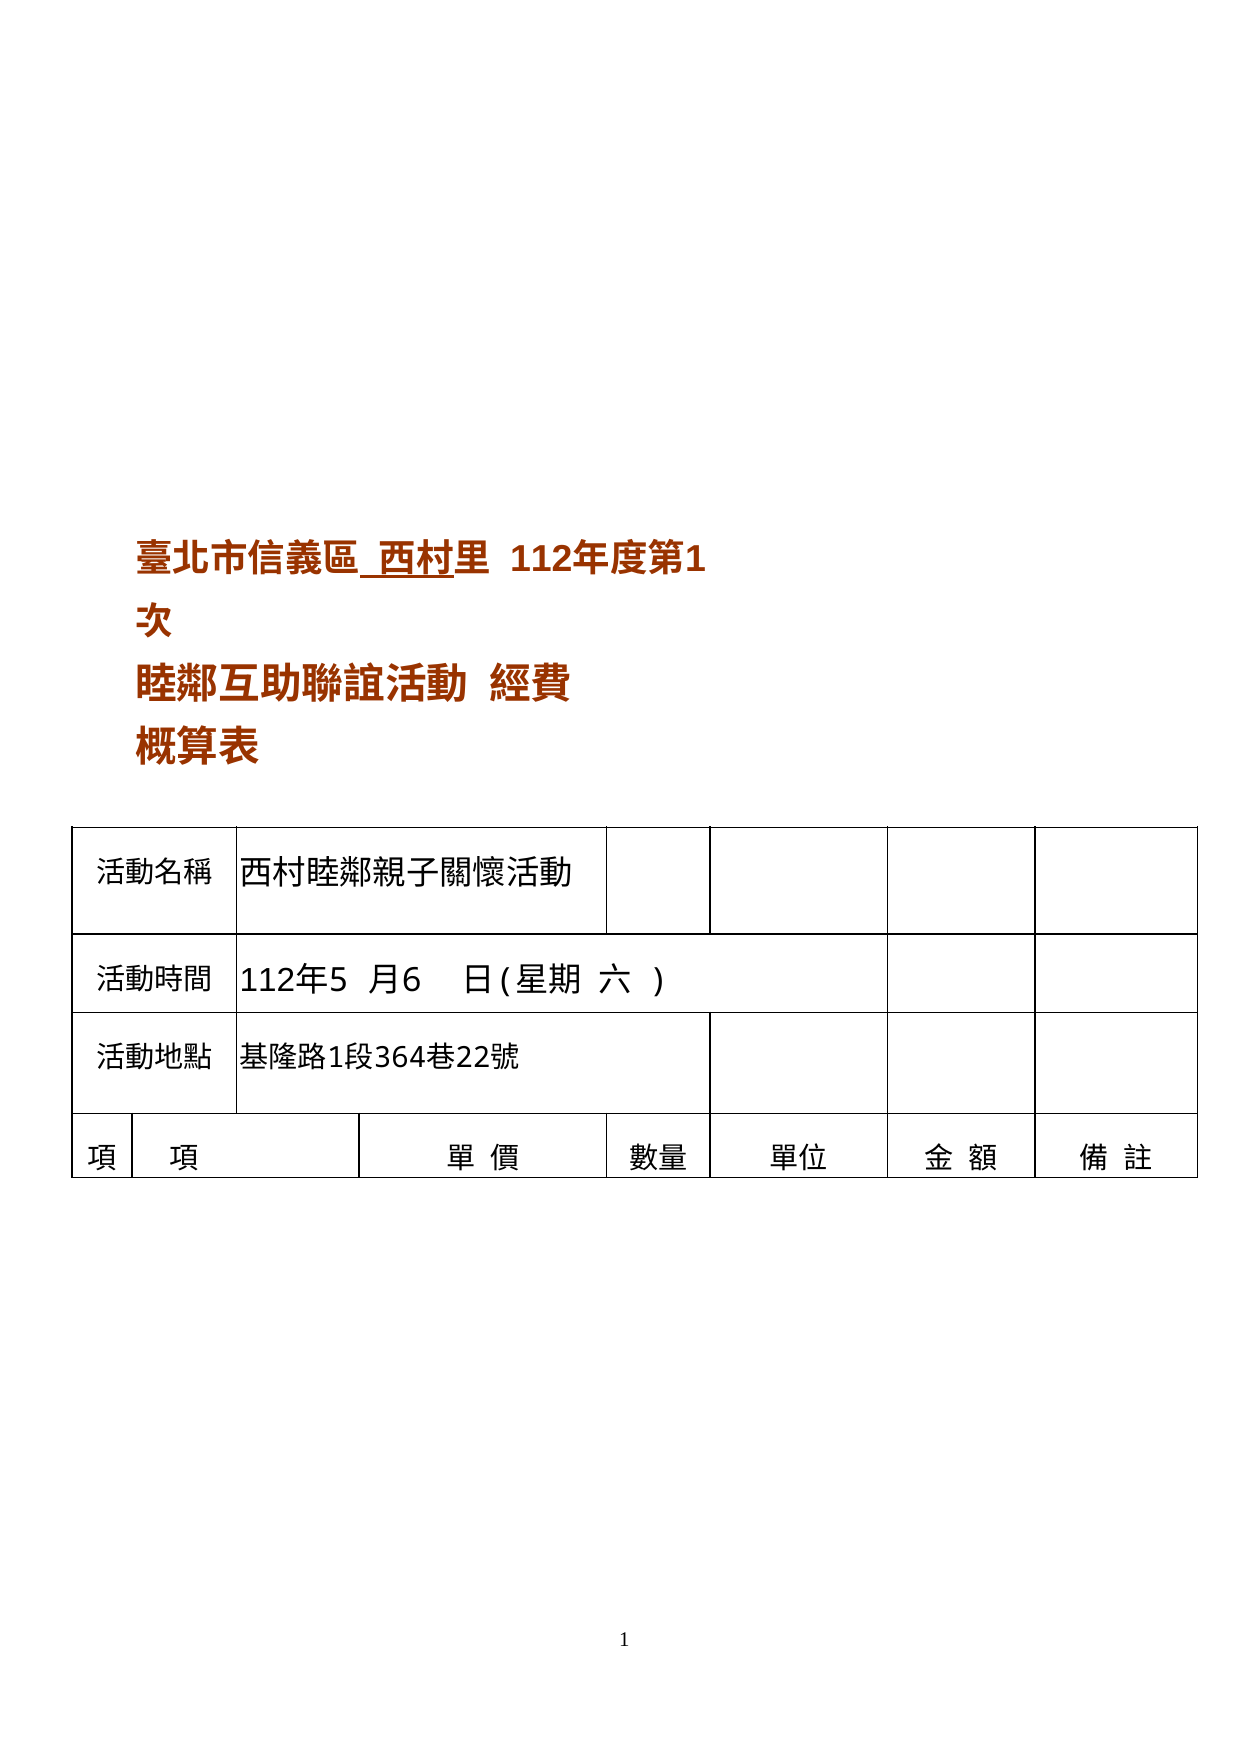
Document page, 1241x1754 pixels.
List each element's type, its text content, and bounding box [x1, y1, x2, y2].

table_cell [710, 764, 887, 826]
table_cell [607, 639, 710, 764]
table_cell 單位 [711, 1114, 887, 1177]
table_cell [1036, 935, 1197, 1012]
table_cell 睦鄰互助聯誼活動 經費概算表 [132, 639, 607, 764]
table_cell 備 註 [1036, 1114, 1197, 1177]
table_cell [607, 764, 710, 826]
table_cell 項 [133, 1114, 236, 1177]
table_cell 金 額 [888, 1114, 1034, 1177]
table_cell [888, 828, 1034, 933]
table_header 臺北市信義區 西村里 112年度第1 次 [132, 514, 710, 639]
table_cell 活動時間 [73, 935, 236, 1012]
table_cell 112年5 月6 日(星期 六 ) [237, 935, 887, 1012]
table_header [1035, 514, 1197, 639]
table_cell 西村睦鄰親子關懷活動 [237, 828, 606, 933]
table_header [710, 514, 887, 639]
table_cell [711, 828, 887, 933]
table_cell 單 價 [360, 1114, 606, 1177]
table_cell [1036, 828, 1197, 933]
table_cell [1036, 1013, 1197, 1113]
table_header [887, 514, 1035, 639]
table_cell 項 [73, 1114, 131, 1177]
table_cell [710, 639, 887, 764]
table_cell [711, 1013, 887, 1113]
table_cell [72, 764, 132, 826]
table_cell 活動地點 [73, 1013, 236, 1113]
table_cell [1035, 764, 1197, 826]
table_cell [887, 639, 1035, 764]
table_cell [887, 764, 1035, 826]
table_cell [1035, 639, 1197, 764]
table_cell [888, 1013, 1034, 1113]
table_cell 活動名稱 [73, 828, 236, 933]
table_cell [72, 639, 132, 764]
table_cell [888, 935, 1034, 1012]
table_cell [236, 1114, 358, 1177]
table_cell [236, 764, 359, 826]
table_cell 基隆路1段364巷22號 [237, 1013, 709, 1113]
table_cell [607, 828, 709, 933]
table_cell [132, 764, 236, 826]
table_cell [359, 764, 607, 826]
table_header [72, 514, 132, 639]
table_cell 數量 [607, 1114, 709, 1177]
